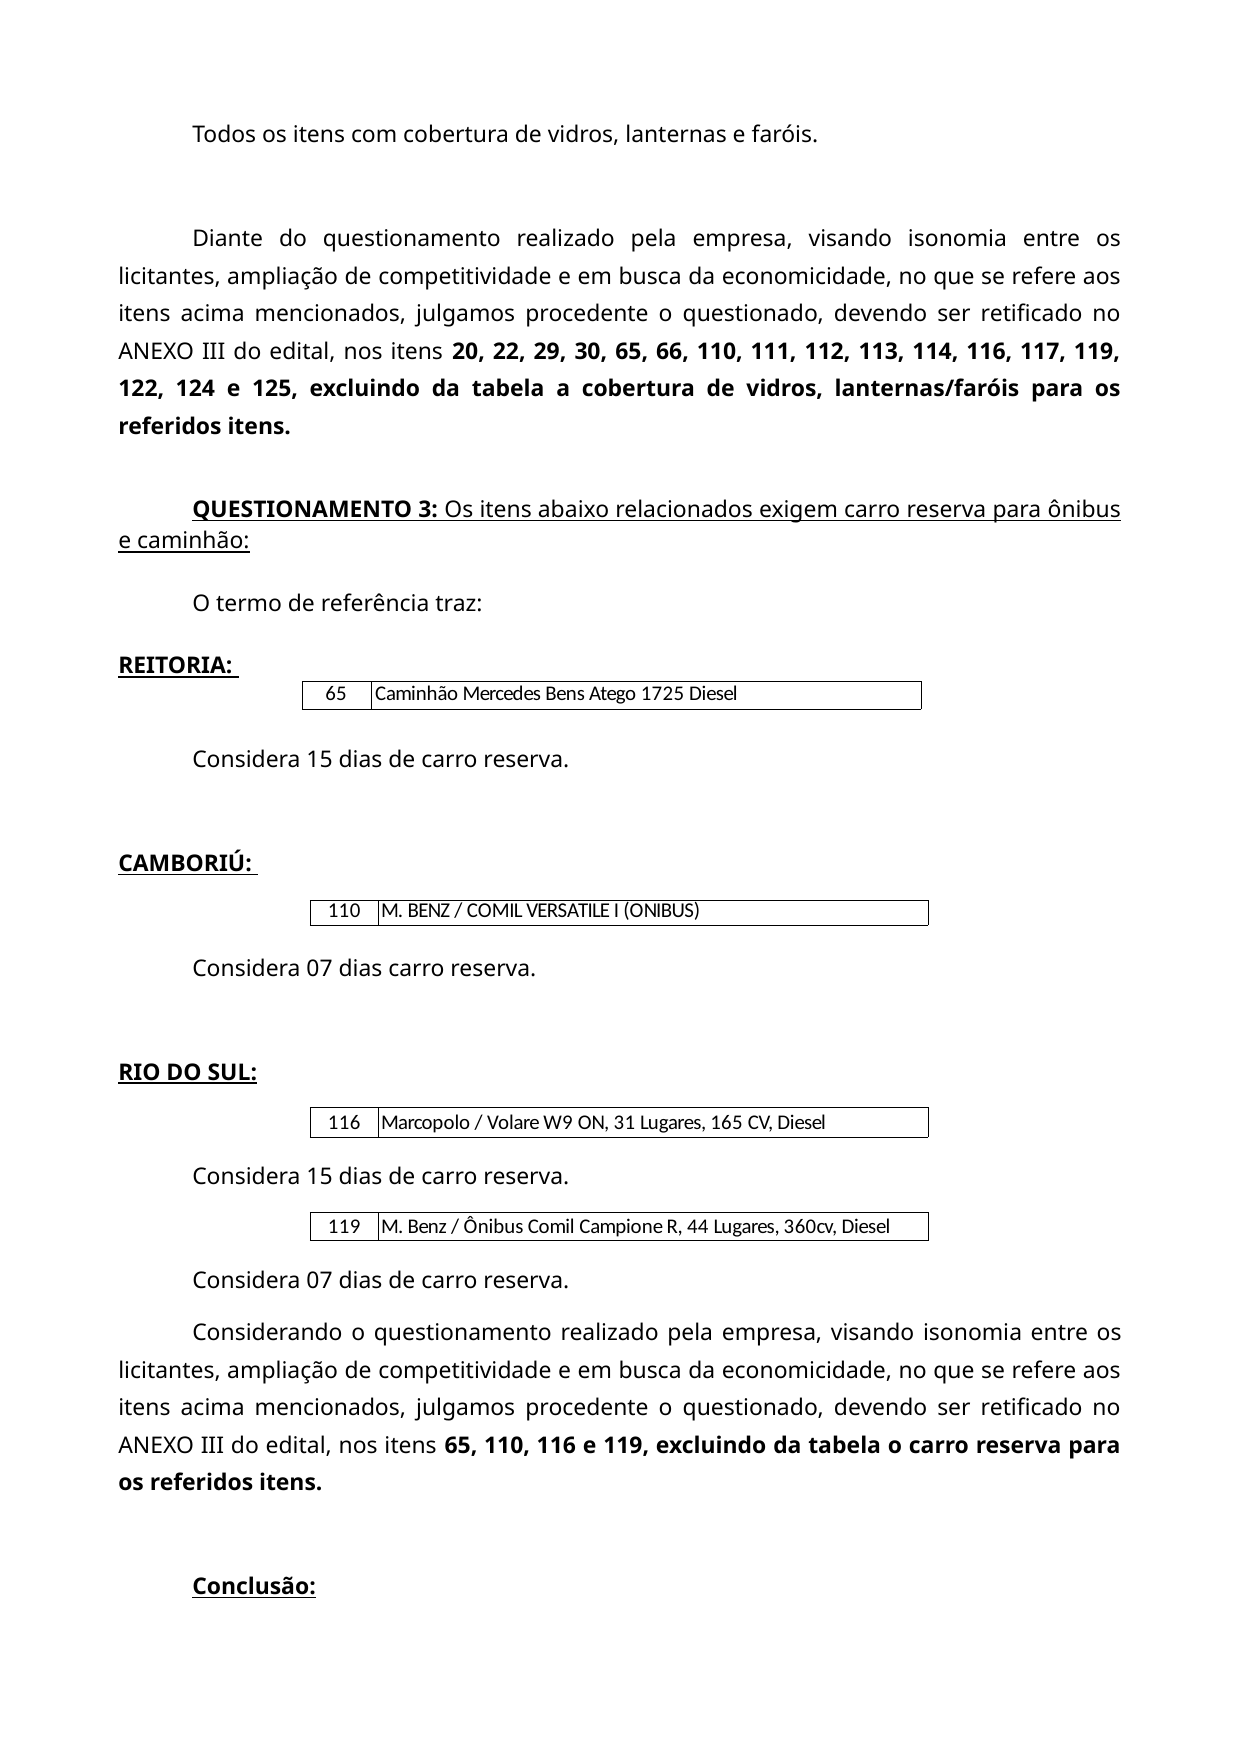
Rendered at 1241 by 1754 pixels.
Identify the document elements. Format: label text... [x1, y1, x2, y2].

text Conclusão: [118, 1570, 1122, 1601]
text RIO DO SUL: [118, 1056, 1122, 1087]
text O termo de referência traz: [118, 587, 1122, 618]
text Considera 15 dias de carro reserva. [118, 1160, 1122, 1191]
text Todos os itens com cobertura de vidros, lanternas e faróis. [118, 118, 1122, 149]
text Considera 07 dias carro reserva. [118, 951, 1122, 983]
text Diante do questionamento realizado pela empresa, visando isonomia entre os licitantes, ampliação de competitividade e em busca da economicidade, no que se refere aos itens acima mencionados, julgamos procedente o questionado, devendo ser retificado no ANEXO III do edital, nos itens 20, 22, 29, 30, 65, 66, 110, 111, 112, 113, 114, 116, 117, 119, 122, 124 e 125, excluindo da tabela a cobertura de vidros, lanternas/faróis para os referidos itens. [118, 222, 1122, 441]
text QUESTIONAMENTO 3: Os itens abaixo relacionados exigem carro reserva para ônibus e caminhão: [118, 493, 1122, 556]
text Considerando o questionamento realizado pela empresa, visando isonomia entre os licitantes, ampliação de competitividade e em busca da economicidade, no que se refere aos itens acima mencionados, julgamos procedente o questionado, devendo ser retificado no ANEXO III do edital, nos itens 65, 110, 116 e 119, excluindo da tabela o carro reserva para os referidos itens. [118, 1316, 1122, 1497]
text Considera 15 dias de carro reserva. [118, 743, 1122, 774]
text CAMBORIÚ: [118, 847, 1122, 878]
text Considera 07 dias de carro reserva. [118, 1264, 1122, 1295]
text REITORIA: [118, 649, 1122, 681]
